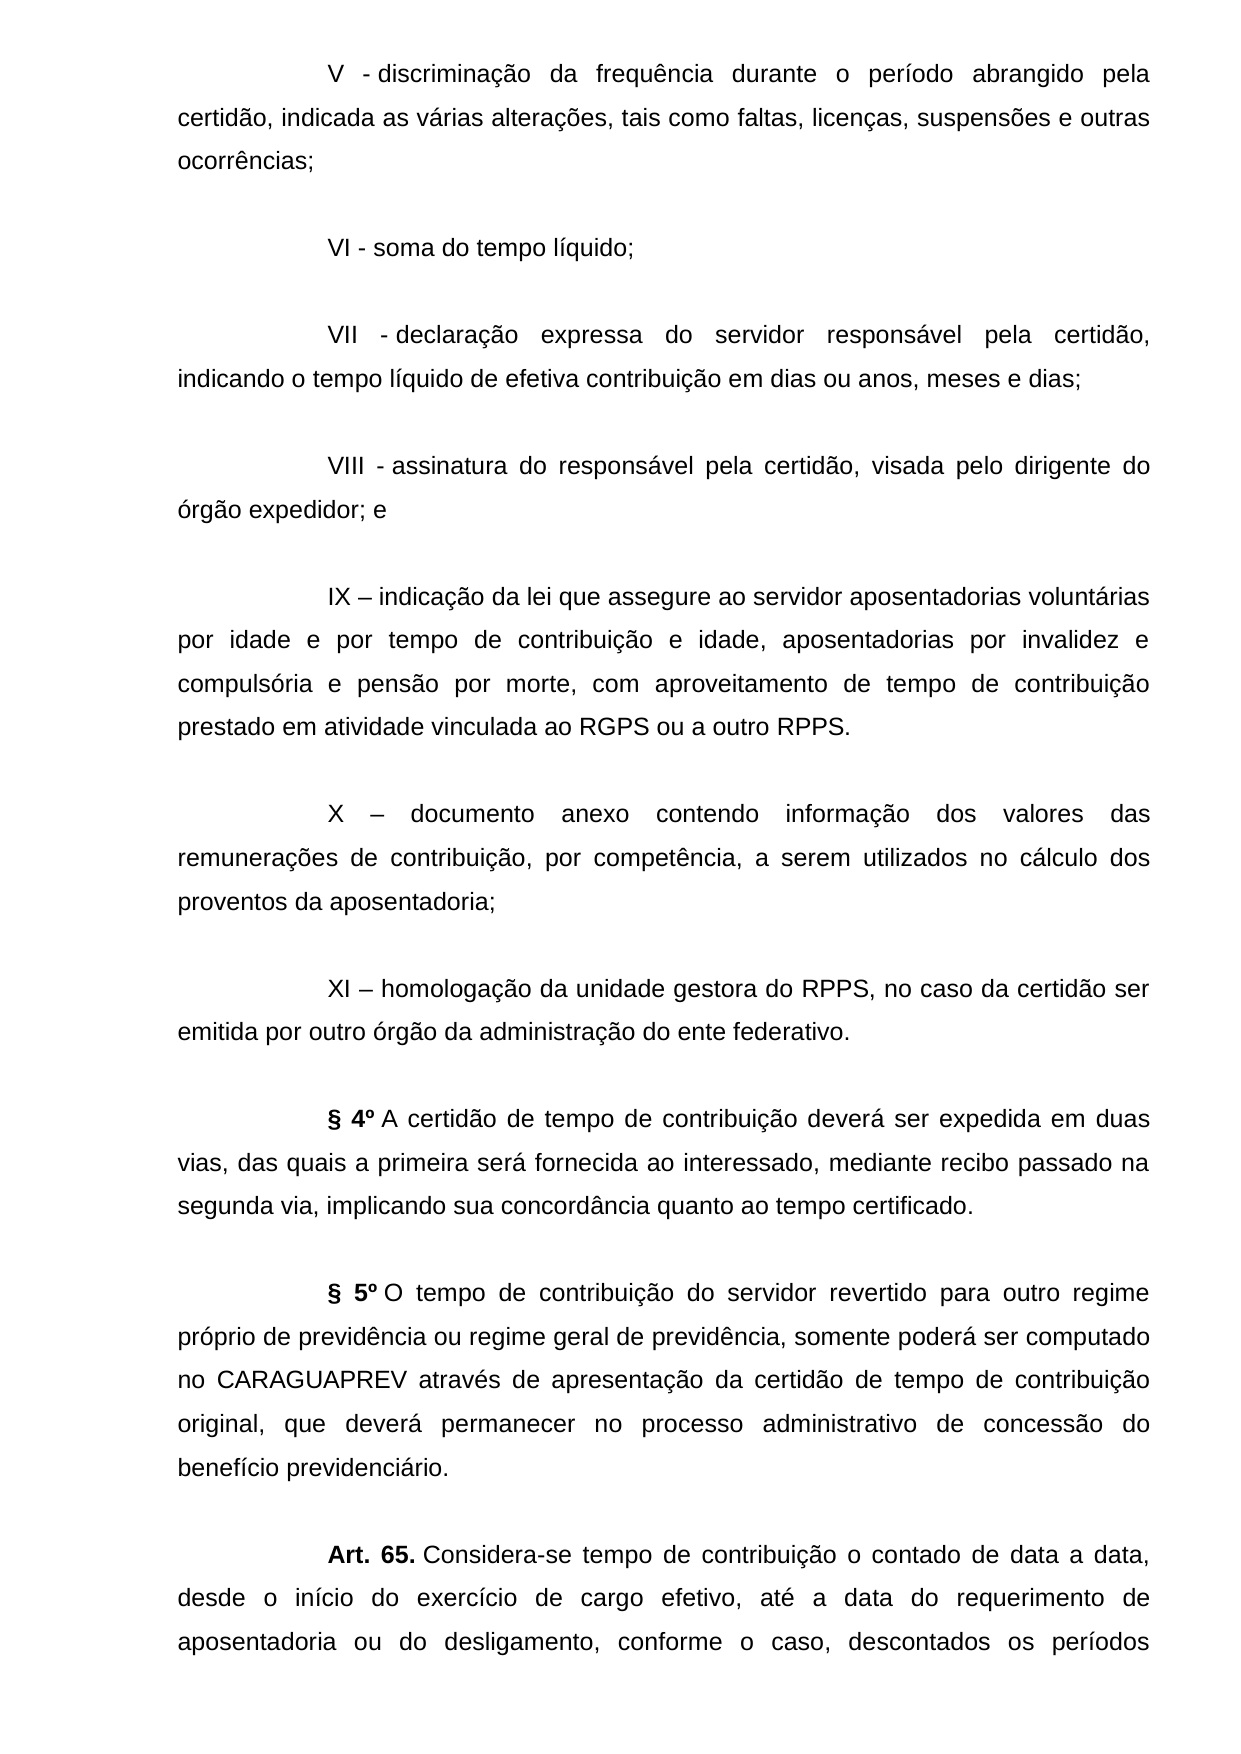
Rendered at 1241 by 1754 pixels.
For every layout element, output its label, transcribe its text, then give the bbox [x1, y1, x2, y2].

text VI - soma do tempo líquido; [177, 233, 1152, 262]
text V - discriminação da frequência durante o período abrangido pela certidão, indicada as várias alterações, tais como faltas, licenças, suspensões e outras ocorrências; [177, 59, 1152, 175]
text Art. 65. Considera-se tempo de contribuição o contado de data a data, desde o início do exercício de cargo efetivo, até a data do requerimento de aposentadoria ou do desligamento, conforme o caso, descontados os períodos [177, 1539, 1152, 1656]
text § 4º A certidão de tempo de contribuição deverá ser expedida em duas vias, das quais a primeira será fornecida ao interessado, mediante recibo passado na segunda via, implicando sua concordância quanto ao tempo certificado. [177, 1104, 1152, 1220]
text VIII - assinatura do responsável pela certidão, visada pelo dirigente do órgão expedidor; e [177, 451, 1152, 523]
text XI – homologação da unidade gestora do RPPS, no caso da certidão ser emitida por outro órgão da administração do ente federativo. [177, 973, 1152, 1046]
text IX – indicação da lei que assegure ao servidor aposentadorias voluntárias por idade e por tempo de contribuição e idade, aposentadorias por invalidez e compulsória e pensão por morte, com aproveitamento de tempo de contribuição prestado em atividade vinculada ao RGPS ou a outro RPPS. [177, 582, 1152, 741]
text X – documento anexo contendo informação dos valores das remunerações de contribuição, por competência, a serem utilizados no cálculo dos proventos da aposentadoria; [177, 799, 1152, 915]
text § 5º O tempo de contribuição do servidor revertido para outro regime próprio de previdência ou regime geral de previdência, somente poderá ser computado no CARAGUAPREV através de apresentação da certidão de tempo de contribuição original, que deverá permanecer no processo administrativo de concessão do benefício previdenciário. [177, 1278, 1152, 1481]
text VII - declaração expressa do servidor responsável pela certidão, indicando o tempo líquido de efetiva contribuição em dias ou anos, meses e dias; [177, 320, 1152, 393]
